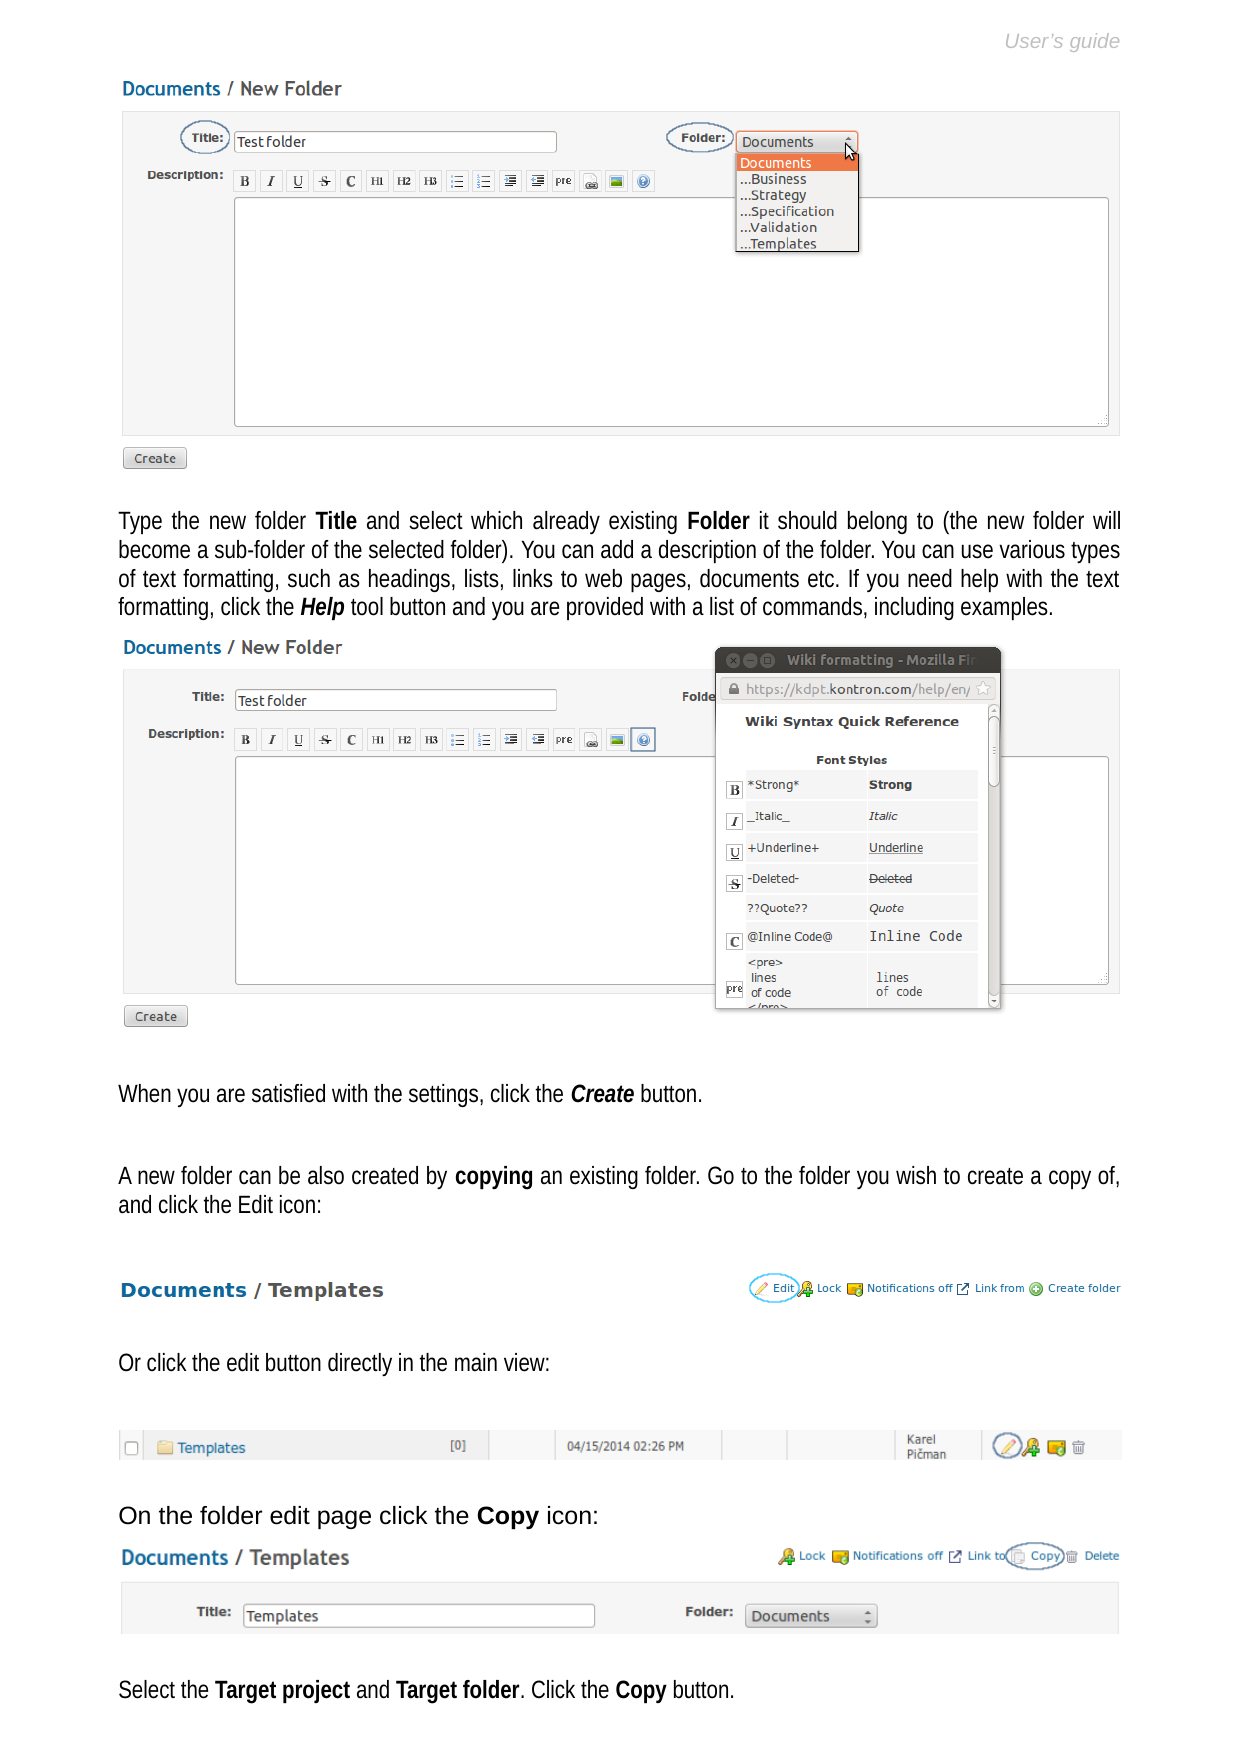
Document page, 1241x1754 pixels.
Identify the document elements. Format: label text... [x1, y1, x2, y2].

text On the folder edit page click the Copy icon: [118, 1501, 1122, 1529]
text When you are satisfied with the settings, click the Create button. [118, 1079, 1122, 1108]
picture [118, 1272, 1123, 1307]
picture [118, 1430, 1123, 1460]
text Select the Target project and Target folder. Click the Copy button. [118, 1675, 1122, 1704]
picture [118, 76, 1123, 478]
picture [118, 633, 1123, 1038]
picture [118, 1542, 1123, 1634]
text A new folder can be also created by copying an existing folder. Go to the folder you wish to create a copy of, and click the Edit icon: [118, 1161, 1122, 1219]
text Or click the edit button directly in the main view: [118, 1348, 1122, 1377]
text Type the new folder Title and select which already existing Folder it should belong to (the new folder will become a sub-folder of the selected folder). You can add a description of the folder. You can use various types of text formatting, such as headings, lists, links to web pages, documents etc. If you need help with the text formatting, click the Help tool button and you are provided with a list of commands, including examples. [118, 506, 1122, 621]
